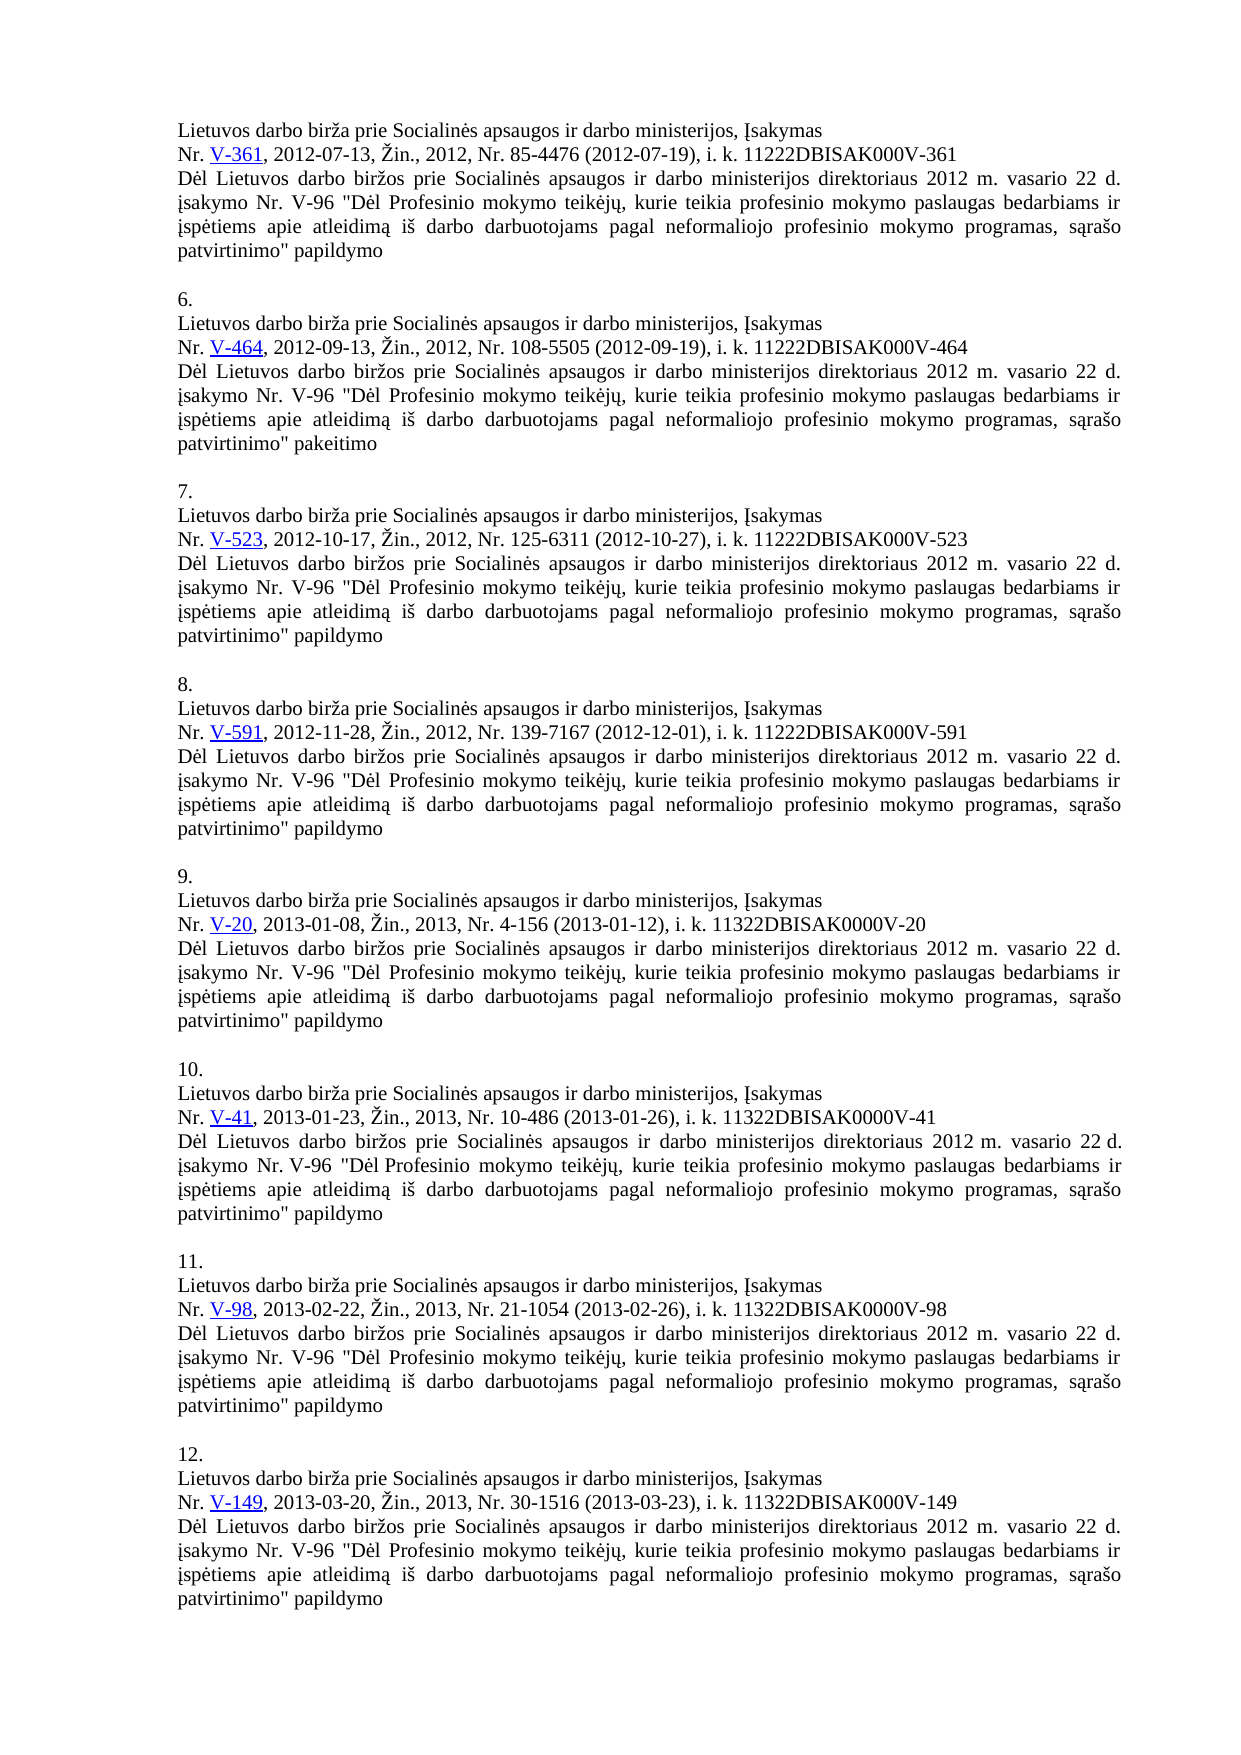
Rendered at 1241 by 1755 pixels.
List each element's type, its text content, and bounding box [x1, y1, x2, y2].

text Nr. V-464, 2012-09-13, Žin., 2012, Nr. 108-5505 (2012-09-19), i. k. 11222DBISAK000V-464 [177, 335, 1122, 359]
text Lietuvos darbo birža prie Socialinės apsaugos ir darbo ministerijos, Įsakymas [177, 888, 1122, 912]
text 10. [177, 1057, 1122, 1081]
text Nr. V-98, 2013-02-22, Žin., 2013, Nr. 21-1054 (2013-02-26), i. k. 11322DBISAK0000V-98 [177, 1297, 1122, 1321]
text Nr. V-41, 2013-01-23, Žin., 2013, Nr. 10-486 (2013-01-26), i. k. 11322DBISAK0000V-41 [177, 1105, 1122, 1129]
text 7. [177, 479, 1122, 503]
text Dėl Lietuvos darbo biržos prie Socialinės apsaugos ir darbo ministerijos direktoriaus 2012 m. vasario 22 d. įsakymo Nr. V-96 "Dėl Profesinio mokymo teikėjų, kurie teikia profesinio mokymo paslaugas bedarbiams ir įspėtiems apie atleidimą iš darbo darbuotojams pagal neformaliojo profesinio mokymo programas, sąrašo patvirtinimo" papildymo [177, 166, 1122, 262]
text Dėl Lietuvos darbo biržos prie Socialinės apsaugos ir darbo ministerijos direktoriaus 2012 m. vasario 22 d. įsakymo Nr. V-96 "Dėl Profesinio mokymo teikėjų, kurie teikia profesinio mokymo paslaugas bedarbiams ir įspėtiems apie atleidimą iš darbo darbuotojams pagal neformaliojo profesinio mokymo programas, sąrašo patvirtinimo" papildymo [177, 551, 1122, 647]
text Dėl Lietuvos darbo biržos prie Socialinės apsaugos ir darbo ministerijos direktoriaus 2012 m. vasario 22 d. įsakymo Nr. V-96 "Dėl Profesinio mokymo teikėjų, kurie teikia profesinio mokymo paslaugas bedarbiams ir įspėtiems apie atleidimą iš darbo darbuotojams pagal neformaliojo profesinio mokymo programas, sąrašo patvirtinimo" papildymo [177, 1321, 1122, 1417]
text 8. [177, 672, 1122, 696]
text Lietuvos darbo birža prie Socialinės apsaugos ir darbo ministerijos, Įsakymas [177, 696, 1122, 720]
text Lietuvos darbo birža prie Socialinės apsaugos ir darbo ministerijos, Įsakymas [177, 503, 1122, 527]
text Nr. V-523, 2012-10-17, Žin., 2012, Nr. 125-6311 (2012-10-27), i. k. 11222DBISAK000V-523 [177, 527, 1122, 551]
text Nr. V-361, 2012-07-13, Žin., 2012, Nr. 85-4476 (2012-07-19), i. k. 11222DBISAK000V-361 [177, 142, 1122, 166]
text Dėl Lietuvos darbo biržos prie Socialinės apsaugos ir darbo ministerijos direktoriaus 2012 m. vasario 22 d. įsakymo Nr. V-96 "Dėl Profesinio mokymo teikėjų, kurie teikia profesinio mokymo paslaugas bedarbiams ir įspėtiems apie atleidimą iš darbo darbuotojams pagal neformaliojo profesinio mokymo programas, sąrašo patvirtinimo" papildymo [177, 1514, 1122, 1610]
text Nr. V-591, 2012-11-28, Žin., 2012, Nr. 139-7167 (2012-12-01), i. k. 11222DBISAK000V-591 [177, 720, 1122, 744]
text 12. [177, 1442, 1122, 1466]
text 6. [177, 287, 1122, 311]
text Nr. V-149, 2013-03-20, Žin., 2013, Nr. 30-1516 (2013-03-23), i. k. 11322DBISAK000V-149 [177, 1490, 1122, 1514]
text Dėl Lietuvos darbo biržos prie Socialinės apsaugos ir darbo ministerijos direktoriaus 2012 m. vasario 22 d. įsakymo Nr. V-96 "Dėl Profesinio mokymo teikėjų, kurie teikia profesinio mokymo paslaugas bedarbiams ir įspėtiems apie atleidimą iš darbo darbuotojams pagal neformaliojo profesinio mokymo programas, sąrašo patvirtinimo" papildymo [177, 744, 1122, 840]
text Lietuvos darbo birža prie Socialinės apsaugos ir darbo ministerijos, Įsakymas [177, 118, 1122, 142]
text Lietuvos darbo birža prie Socialinės apsaugos ir darbo ministerijos, Įsakymas [177, 311, 1122, 335]
text Nr. V-20, 2013-01-08, Žin., 2013, Nr. 4-156 (2013-01-12), i. k. 11322DBISAK0000V-20 [177, 912, 1122, 936]
text Lietuvos darbo birža prie Socialinės apsaugos ir darbo ministerijos, Įsakymas [177, 1273, 1122, 1297]
text Dėl Lietuvos darbo biržos prie Socialinės apsaugos ir darbo ministerijos direktoriaus 2012 m. vasario 22 d. įsakymo Nr. V-96 "Dėl Profesinio mokymo teikėjų, kurie teikia profesinio mokymo paslaugas bedarbiams ir įspėtiems apie atleidimą iš darbo darbuotojams pagal neformaliojo profesinio mokymo programas, sąrašo patvirtinimo" pakeitimo [177, 359, 1122, 455]
text Lietuvos darbo birža prie Socialinės apsaugos ir darbo ministerijos, Įsakymas [177, 1081, 1122, 1105]
text Lietuvos darbo birža prie Socialinės apsaugos ir darbo ministerijos, Įsakymas [177, 1466, 1122, 1490]
text 9. [177, 864, 1122, 888]
text Dėl Lietuvos darbo biržos prie Socialinės apsaugos ir darbo ministerijos direktoriaus 2012 m. vasario 22 d. įsakymo Nr. V-96 "Dėl Profesinio mokymo teikėjų, kurie teikia profesinio mokymo paslaugas bedarbiams ir įspėtiems apie atleidimą iš darbo darbuotojams pagal neformaliojo profesinio mokymo programas, sąrašo patvirtinimo" papildymo [177, 1129, 1122, 1225]
text Dėl Lietuvos darbo biržos prie Socialinės apsaugos ir darbo ministerijos direktoriaus 2012 m. vasario 22 d. įsakymo Nr. V-96 "Dėl Profesinio mokymo teikėjų, kurie teikia profesinio mokymo paslaugas bedarbiams ir įspėtiems apie atleidimą iš darbo darbuotojams pagal neformaliojo profesinio mokymo programas, sąrašo patvirtinimo" papildymo [177, 936, 1122, 1032]
text 11. [177, 1249, 1122, 1273]
